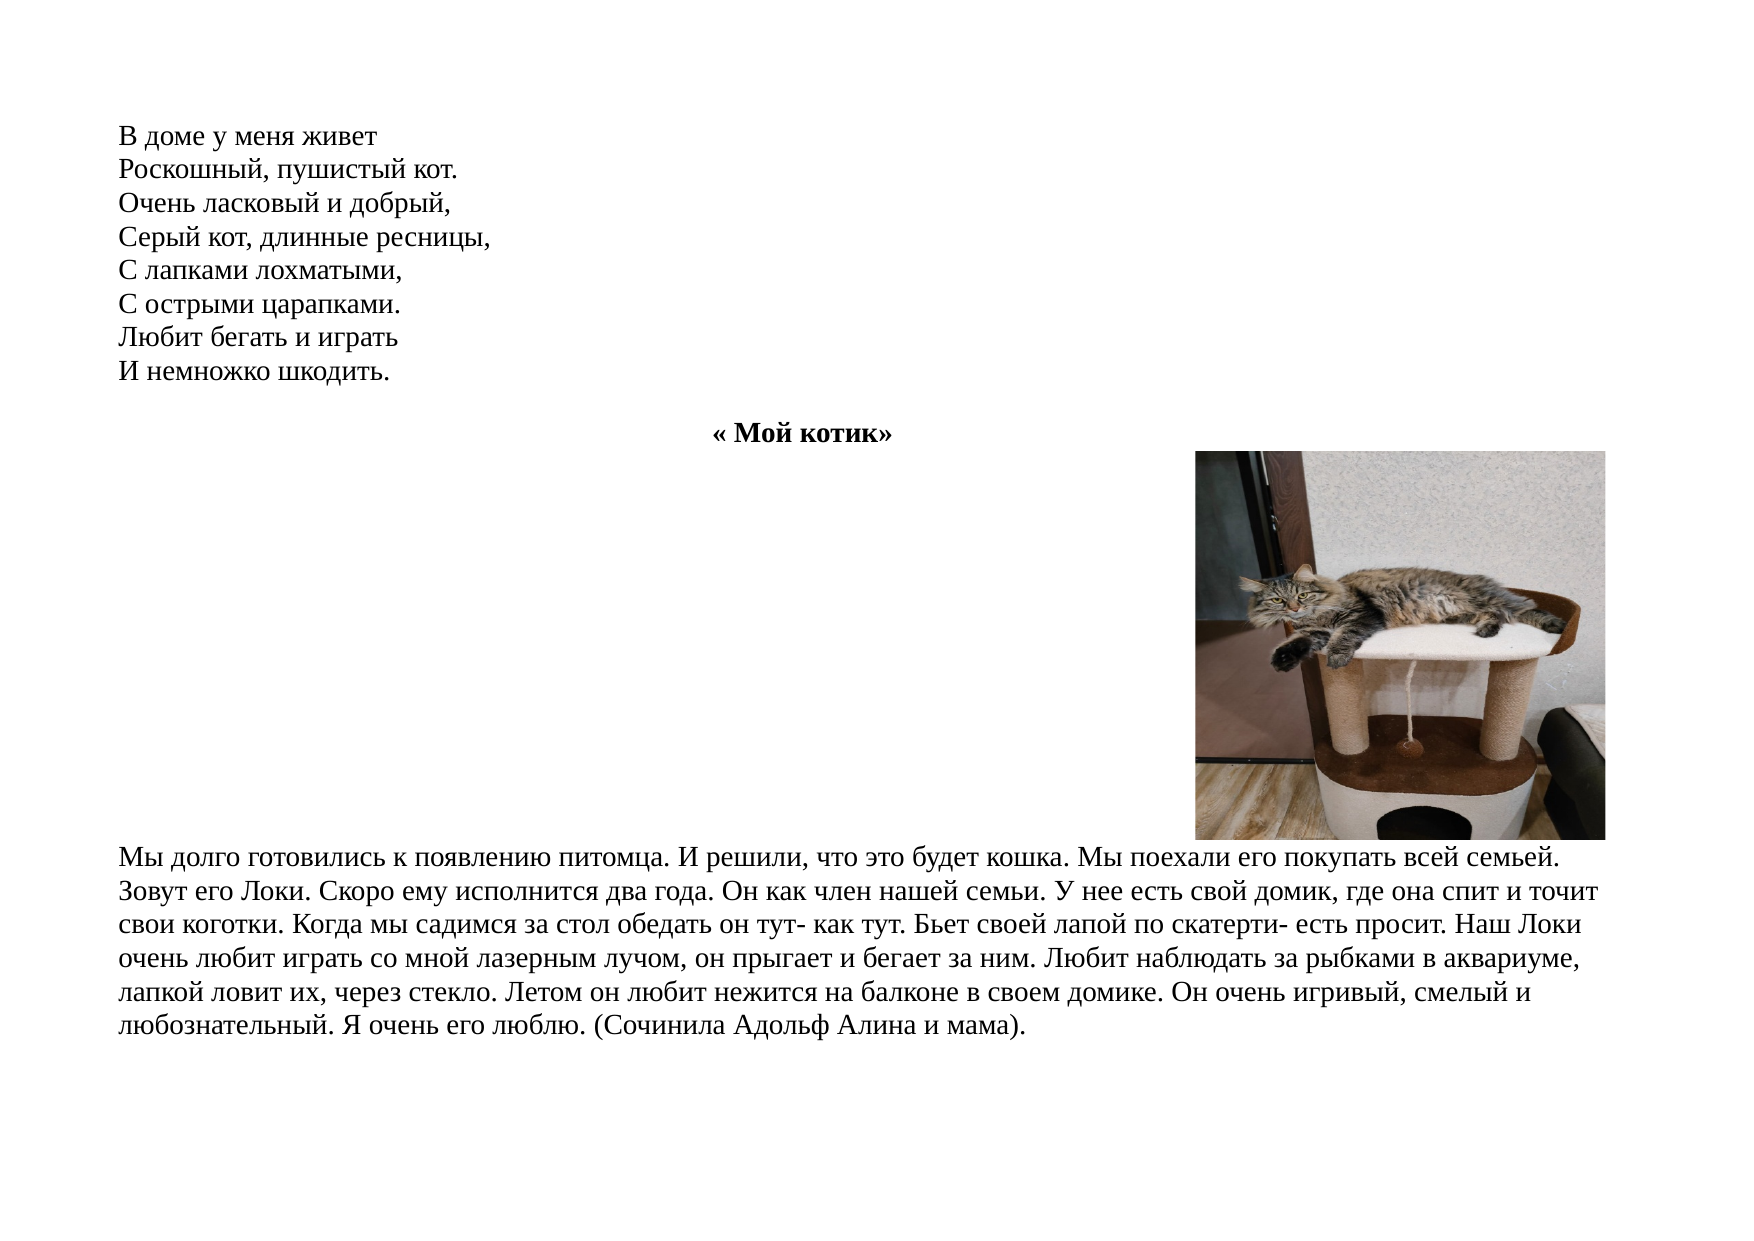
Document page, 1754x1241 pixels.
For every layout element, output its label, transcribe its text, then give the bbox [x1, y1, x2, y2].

text Очень ласковый и добрый, [118, 185, 1636, 219]
text « Мой котик» [118, 415, 1636, 449]
text С острыми царапками. [118, 286, 1636, 319]
text Серый кот, длинные ресницы, [118, 219, 1636, 252]
text Мы долго готовились к появлению питомца. И решили, что это будет кошка. Мы поехали его покупать всей семьей. Зовут его Локи. Скоро ему исполнится два года. Он как член нашей семьи. У нее есть свой домик, где она спит и точит свои коготки. Когда мы садимся за стол обедать он тут- как тут. Бьет своей лапой по скатерти- есть просит. Наш Локи очень любит играть со мной лазерным лучом, он прыгает и бегает за ним. Любит наблюдать за рыбками в аквариуме, лапкой ловит их, через стекло. Летом он любит нежится на балконе в своем домике. Он очень игривый, смелый и любознательный. Я очень его люблю. (Сочинила Адольф Алина и мама). [118, 449, 1636, 1041]
text И немножко шкодить. [118, 353, 1636, 386]
text С лапками лохматыми, [118, 252, 1636, 286]
text Любит бегать и играть [118, 319, 1636, 353]
text В доме у меня живет [118, 118, 1636, 152]
text Роскошный, пушистый кот. [118, 152, 1636, 185]
